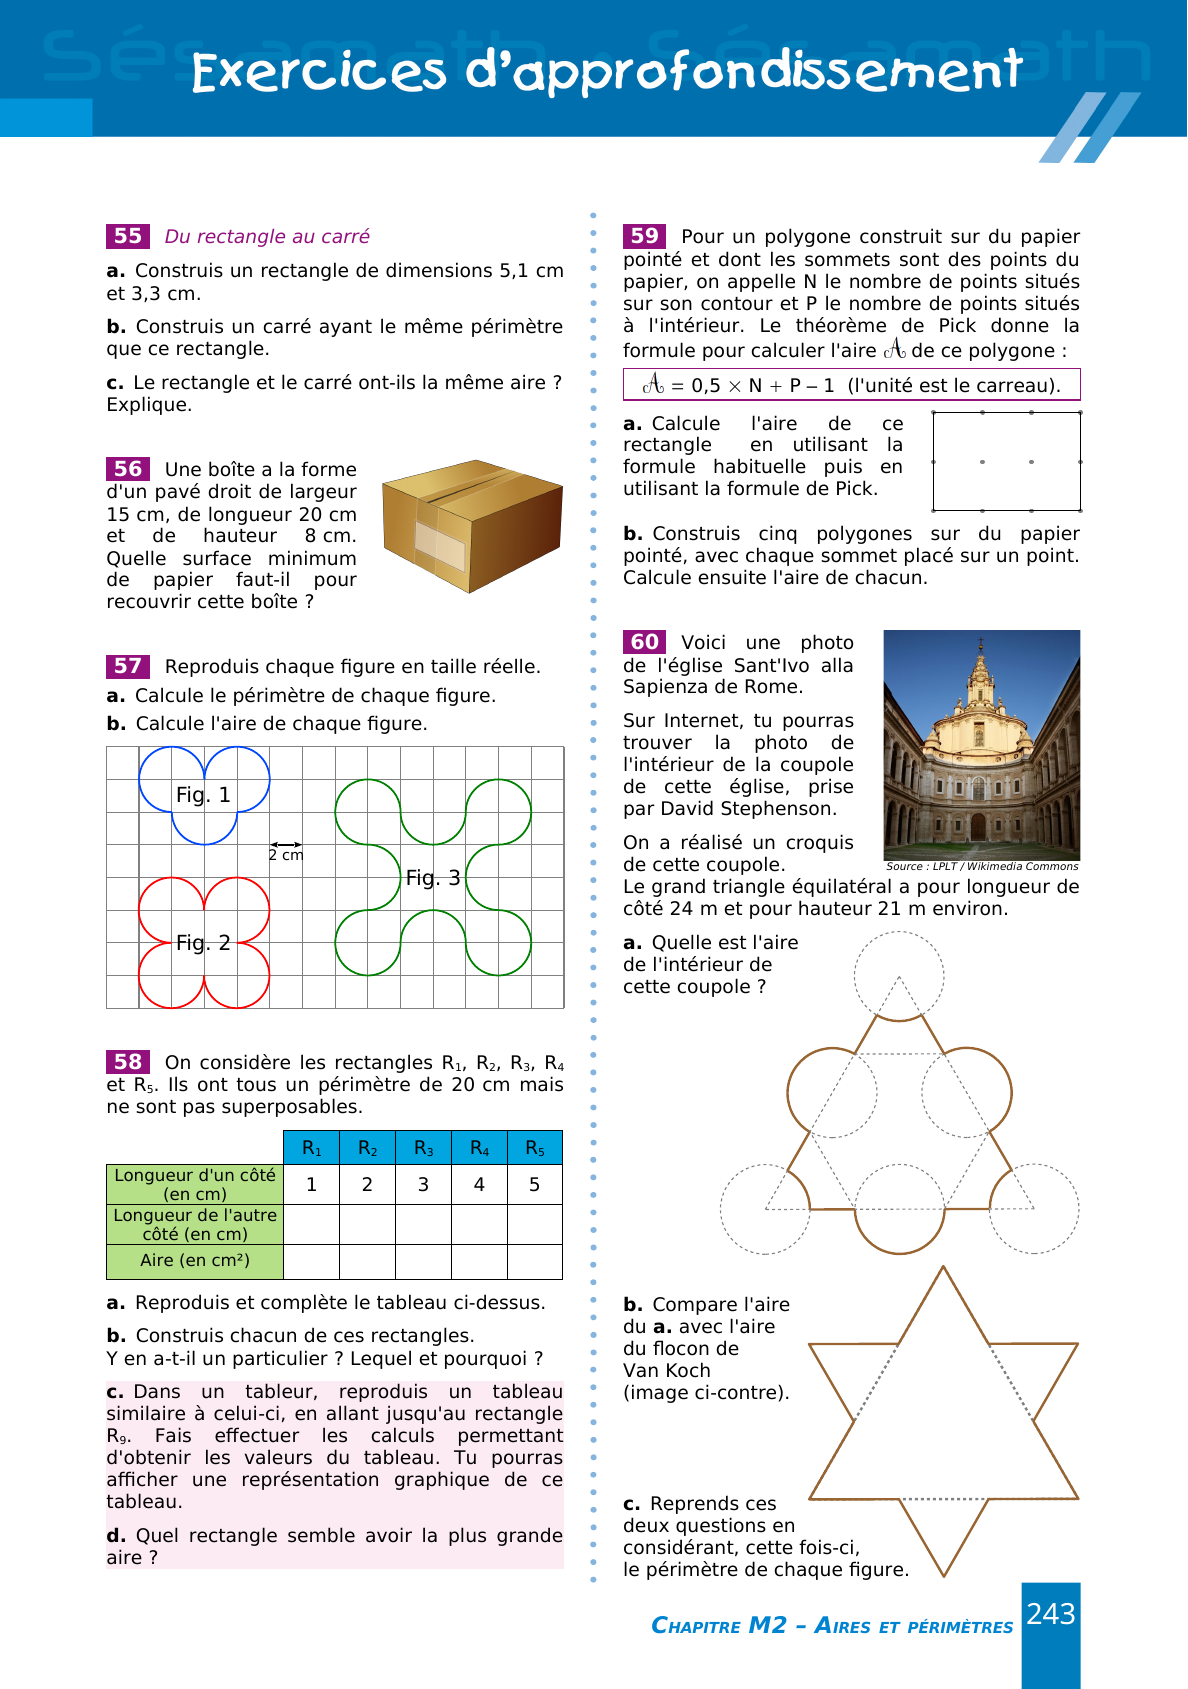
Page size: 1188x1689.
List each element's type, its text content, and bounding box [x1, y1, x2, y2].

list Reproduis chaque figure en taille réelle. [150, 655, 564, 679]
table_cell 4 [452, 1165, 507, 1204]
list Construis chacun de ces rectangles. Y en a‑t‑il un particulier ? Lequel et pourquoi ? [106, 1325, 564, 1369]
table_cell [340, 1245, 395, 1279]
table_header [106, 1130, 283, 1164]
list Dans un tableur, reproduis un tableau similaire à celui‑ci, en allant jusqu'au rectangle R9. Fais effectuer les calculs permettant d'obtenir les valeurs du tableau. Tu pourras afficher une représentation graphique de ce tableau. [106, 1381, 564, 1513]
list Le grand triangle équilatéral a pour longueur de côté 24 m et pour hauteur 21 m environ. [623, 876, 1081, 920]
list Voici une photo de l'église Sant'Ivo alla Sapienza de Rome. [623, 630, 854, 698]
list Construis un rectangle de dimensions 5,1 cm et 3,3 cm. [106, 260, 564, 304]
list Compare l'aire du a. avec l'aire du flocon de Van Koch (image ci-contre). [623, 1294, 925, 1404]
picture [368, 457, 576, 598]
list [813, 1294, 1022, 1404]
table_header R4 [452, 1131, 507, 1164]
table_cell 2 [340, 1165, 395, 1204]
list On a réalisé un croquis de cette coupole. [623, 832, 854, 876]
table_cell Longueur de l'autre côté (en cm) [107, 1205, 283, 1244]
list Une boîte a la forme d'un pavé droit de largeur 15 cm, de longueur 20 cm et de hauteur 8 cm. Quelle surface minimum de papier faut-il pour recouvrir cette boîte ? [106, 457, 357, 613]
list Du rectangle au carré [150, 224, 564, 249]
list Le rectangle et le carré ont-ils la même aire ? Explique. [106, 372, 564, 416]
table_cell Aire (en cm²) [107, 1245, 283, 1279]
table_header R5 [508, 1131, 562, 1164]
table_cell [452, 1205, 507, 1244]
table_cell 5 [508, 1165, 562, 1204]
table_cell [508, 1245, 562, 1279]
table_cell 3 [396, 1165, 451, 1204]
table_cell [396, 1245, 451, 1279]
table_cell [396, 1205, 451, 1244]
list Reproduis et complète le tableau ci-dessus. [106, 1292, 564, 1314]
list Calcule le périmètre de chaque figure. [106, 685, 564, 707]
list Construis un carré ayant le même périmètre que ce rectangle. [106, 316, 564, 360]
table_cell [452, 1245, 507, 1279]
table_header R3 [396, 1131, 451, 1164]
list Reprends ces deux questions en considérant, cette fois-ci, le périmètre de chaque figure. [623, 1493, 1022, 1581]
list = 0,5  N  P – 1 (l'unité est le carreau). [624, 369, 1080, 399]
list Sur Internet, tu pourras trouver la photo de l'intérieur de la coupole de cette église, prise par David Stephenson. [623, 710, 854, 820]
list Calcule l'aire de chaque figure. [106, 713, 564, 735]
table_cell [284, 1205, 339, 1244]
table_header R1 [284, 1131, 339, 1164]
table_cell [284, 1245, 339, 1279]
picture [883, 336, 906, 358]
picture [883, 630, 1081, 861]
picture [642, 371, 664, 393]
list On considère les rectangles R1, R2, R3, R4 et R5. Ils ont tous un périmètre de 20 cm mais ne sont pas superposables. [106, 1050, 564, 1118]
list Quel rectangle semble avoir la plus grande aire ? [106, 1525, 564, 1569]
table_cell Longueur d'un côté (en cm) [107, 1165, 283, 1204]
table_cell [340, 1205, 395, 1244]
table_cell [508, 1205, 562, 1244]
list Calcule l'aire de ce rectangle en utilisant la formule habituelle puis en utilisant la formule de Pick. [623, 412, 904, 500]
table_header R2 [340, 1131, 395, 1164]
table_cell 1 [284, 1165, 339, 1204]
list Construis cinq polygones sur du papier pointé, avec chaque sommet placé sur un point. Calcule ensuite l'aire de chacun. [623, 523, 1081, 589]
list Pour un polygone construit sur du papier pointé et dont les sommets sont des points du papier, on appelle N le nombre de points situés sur son contour et P le nombre de points situés à l'intérieur. Le théorème de Pick donne la formule pour calculer l'aire de ce polygone : [623, 224, 1081, 362]
picture [0, 0, 1187, 163]
list Quelle est l'aire de l'intérieur de cette coupole ? [623, 932, 1022, 997]
